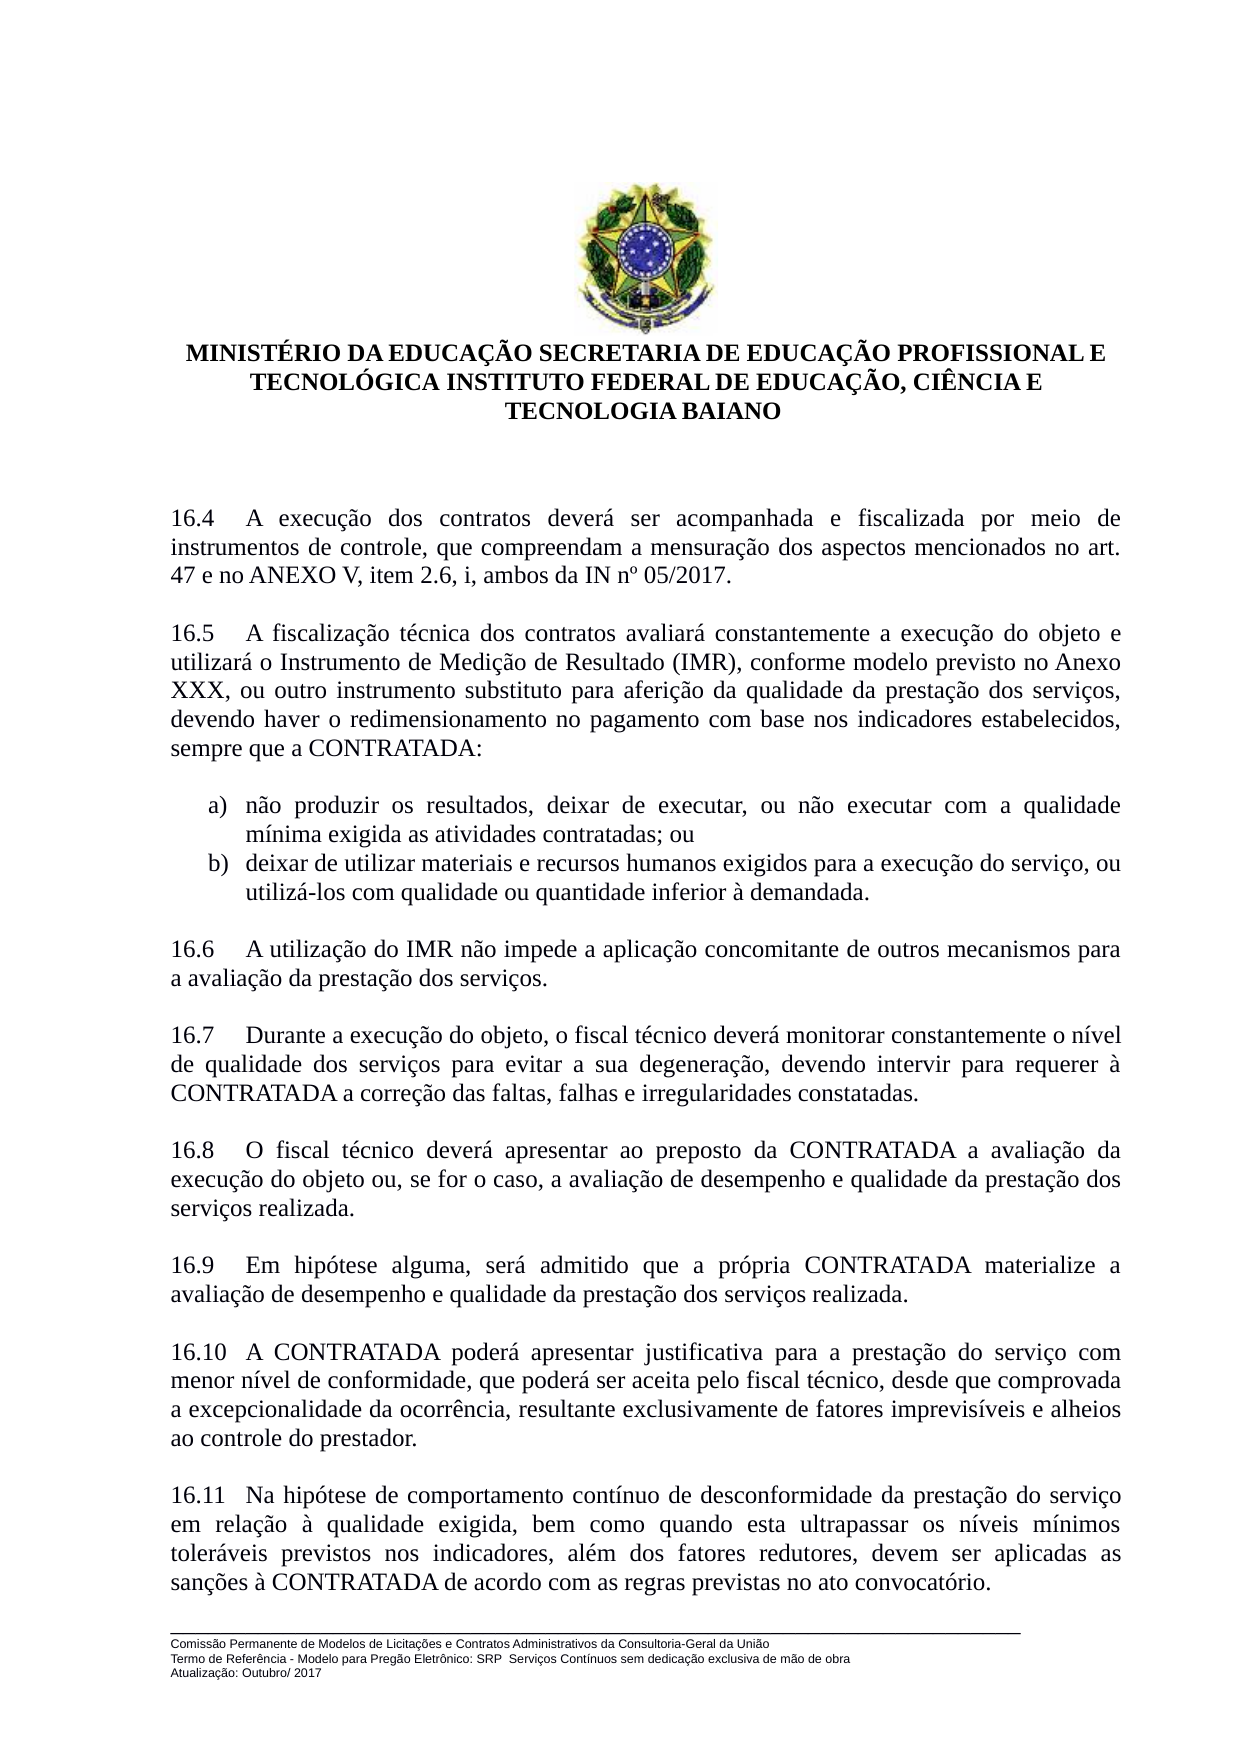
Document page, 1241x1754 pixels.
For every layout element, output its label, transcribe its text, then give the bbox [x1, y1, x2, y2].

text 16.6 A utilização do IMR não impede a aplicação concomitante de outros mecanismos para a avaliação da prestação dos serviços. [170, 934, 1122, 992]
picture [574, 182, 719, 336]
list não produzir os resultados, deixar de executar, ou não executar com a qualidade mínima exigida as atividades contratadas; ou [208, 790, 1122, 848]
text 16.7 Durante a execução do objeto, o fiscal técnico deverá monitorar constantemente o nível de qualidade dos serviços para evitar a sua degeneração, devendo intervir para requerer à CONTRATADA a correção das faltas, falhas e irregularidades constatadas. [170, 1020, 1122, 1107]
list deixar de utilizar materiais e recursos humanos exigidos para a execução do serviço, ou utilizá-los com qualidade ou quantidade inferior à demandada. [208, 848, 1122, 905]
text 16.4 A execução dos contratos deverá ser acompanhada e fiscalizada por meio de instrumentos de controle, que compreendam a mensuração dos aspectos mencionados no art. 47 e no ANEXO V, item 2.6, i, ambos da IN nº 05/2017. [170, 503, 1122, 589]
text 16.10 A CONTRATADA poderá apresentar justificativa para a prestação do serviço com menor nível de conformidade, que poderá ser aceita pelo fiscal técnico, desde que comprovada a excepcionalidade da ocorrência, resultante exclusivamente de fatores imprevisíveis e alheios ao controle do prestador. [170, 1337, 1122, 1452]
text 16.8 O fiscal técnico deverá apresentar ao preposto da CONTRATADA a avaliação da execução do objeto ou, se for o caso, a avaliação de desempenho e qualidade da prestação dos serviços realizada. [170, 1135, 1122, 1222]
text 16.9 Em hipótese alguma, será admitido que a própria CONTRATADA materialize a avaliação de desempenho e qualidade da prestação dos serviços realizada. [170, 1250, 1122, 1308]
text 16.5 A fiscalização técnica dos contratos avaliará constantemente a execução do objeto e utilizará o Instrumento de Medição de Resultado (IMR), conforme modelo previsto no Anexo XXX, ou outro instrumento substituto para aferição da qualidade da prestação dos serviços, devendo haver o redimensionamento no pagamento com base nos indicadores estabelecidos, sempre que a CONTRATADA: [170, 618, 1122, 762]
text 16.11 Na hipótese de comportamento contínuo de desconformidade da prestação do serviço em relação à qualidade exigida, bem como quando esta ultrapassar os níveis mínimos toleráveis previstos nos indicadores, além dos fatores redutores, devem ser aplicadas as sanções à CONTRATADA de acordo com as regras previstas no ato convocatório. [170, 1480, 1122, 1595]
